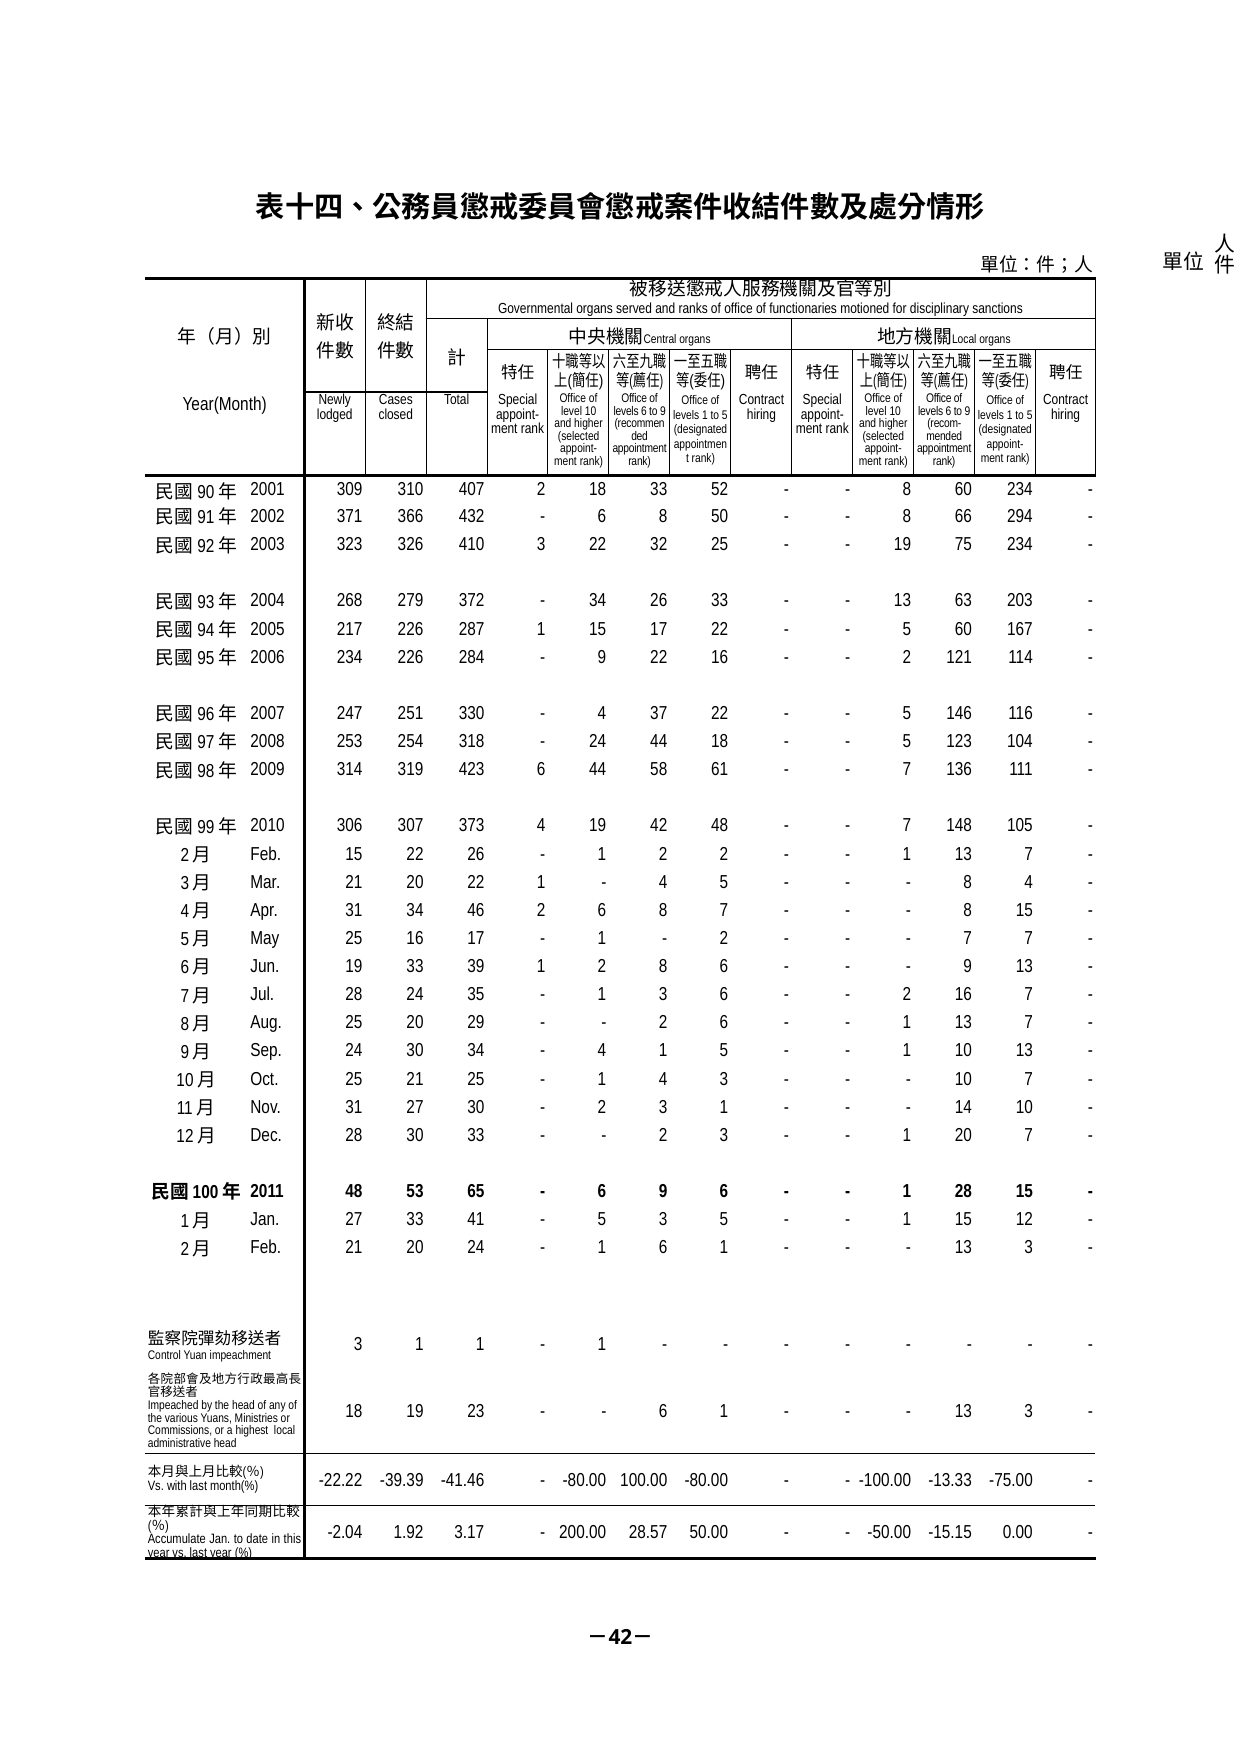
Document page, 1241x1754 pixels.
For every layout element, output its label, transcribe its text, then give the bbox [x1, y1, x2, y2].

table_cell 34 [365, 895, 426, 923]
table_cell 1 [487, 614, 548, 642]
table_cell 22 [426, 867, 487, 895]
table_cell Office of levels 6 to 9 (recom- mended appointment rank) [914, 391, 974, 473]
table_cell - [487, 924, 548, 952]
table_cell 7 [853, 811, 913, 839]
table_cell 1 [670, 1092, 731, 1120]
table_cell 5 [670, 1205, 731, 1233]
table_cell [1035, 670, 1096, 698]
table_cell [365, 558, 426, 586]
table_cell - [1035, 1369, 1096, 1453]
table_cell 16 [670, 642, 731, 670]
table_cell 65 [426, 1177, 487, 1205]
table_cell 18 [306, 1369, 365, 1453]
table_cell - [731, 1205, 792, 1233]
table_cell - [792, 924, 853, 952]
table_cell 22 [548, 530, 609, 558]
table_cell Contract hiring [731, 391, 791, 473]
table_cell 25 [670, 530, 731, 558]
table_cell 16 [914, 980, 974, 1008]
table_cell 1 [670, 1233, 731, 1261]
table_cell 4月 [145, 895, 247, 923]
table_cell 2 [670, 924, 731, 952]
table_cell [914, 558, 974, 586]
table_cell 39 [426, 952, 487, 980]
table_cell [487, 670, 548, 698]
table_cell 2 [609, 839, 670, 867]
table_cell 10 [914, 1064, 974, 1092]
table_cell - [487, 1036, 548, 1064]
table_cell 11月 [145, 1092, 247, 1120]
table_cell - [731, 1092, 792, 1120]
table_cell 33 [609, 477, 670, 502]
table_cell [247, 558, 303, 586]
table_cell - [487, 1369, 548, 1453]
table_cell [731, 1261, 792, 1289]
table_cell 13 [914, 1369, 974, 1453]
table_cell - [1035, 502, 1096, 530]
table_cell 226 [365, 642, 426, 670]
table_cell - [731, 1369, 792, 1453]
table_cell 12月 [145, 1120, 247, 1148]
table_cell Feb. [247, 1233, 303, 1261]
table_cell 8 [853, 502, 913, 530]
table_cell - [548, 1008, 609, 1036]
table_cell [914, 783, 974, 811]
text 單位： [1162, 245, 1212, 270]
table_cell -22.22 [306, 1454, 365, 1505]
table_cell - [548, 867, 609, 895]
table_cell [145, 1261, 247, 1289]
table_cell 24 [548, 727, 609, 755]
table_cell - [487, 1092, 548, 1120]
table_cell -41.46 [426, 1454, 487, 1505]
table_cell 309 [306, 477, 365, 502]
table_cell [306, 1261, 365, 1289]
table_cell - [792, 1092, 853, 1120]
table_cell [731, 1149, 792, 1177]
table_cell - [792, 642, 853, 670]
table_cell 18 [548, 477, 609, 502]
table_cell 287 [426, 614, 487, 642]
table_cell [548, 783, 609, 811]
table_cell 2 [487, 477, 548, 502]
table_cell 41 [426, 1205, 487, 1233]
table_cell 1月 [145, 1205, 247, 1233]
table_cell 20 [365, 1008, 426, 1036]
table_cell 19 [306, 952, 365, 980]
table_cell 1 [609, 1036, 670, 1064]
table_cell 58 [609, 755, 670, 783]
table_cell - [914, 1317, 974, 1369]
table_cell - [1035, 1092, 1096, 1120]
table_cell 326 [365, 530, 426, 558]
table_cell 75 [914, 530, 974, 558]
table_cell 民國 98年 [145, 755, 247, 783]
table_cell [914, 670, 974, 698]
table_cell - [853, 924, 913, 952]
table_cell 4 [548, 1036, 609, 1064]
table_cell 25 [306, 924, 365, 952]
table_cell 294 [975, 502, 1035, 530]
table_cell 19 [548, 811, 609, 839]
table_cell 特任 [488, 350, 547, 391]
table_cell 15 [975, 895, 1035, 923]
table_cell [670, 1149, 731, 1177]
table_cell 3 [670, 1064, 731, 1092]
table_cell Jan. [247, 1205, 303, 1233]
table_cell [975, 1261, 1035, 1289]
table_cell [247, 670, 303, 698]
table_cell 22 [609, 642, 670, 670]
table_cell 217 [306, 614, 365, 642]
table_cell - [853, 1369, 913, 1453]
table_cell - [853, 952, 913, 980]
table_cell [1035, 1149, 1096, 1177]
table_cell [247, 1289, 303, 1317]
table_cell - [1035, 1177, 1096, 1205]
table_cell 52 [670, 477, 731, 502]
table_cell [548, 1289, 609, 1317]
table_cell 2 [670, 839, 731, 867]
table_cell 13 [975, 952, 1035, 980]
table_cell - [731, 1008, 792, 1036]
table_cell 26 [426, 839, 487, 867]
table_cell [609, 558, 670, 586]
table_cell 123 [914, 727, 974, 755]
table_cell 48 [306, 1177, 365, 1205]
table_cell - [487, 1205, 548, 1233]
table_cell 50.00 [670, 1506, 731, 1557]
table_cell [548, 670, 609, 698]
table_cell [792, 1261, 853, 1289]
table_cell 268 [306, 586, 365, 614]
table_cell [670, 670, 731, 698]
table_cell 6 [548, 1177, 609, 1205]
table_cell [365, 1261, 426, 1289]
table_cell 24 [306, 1036, 365, 1064]
table_cell - [792, 952, 853, 980]
table_cell -15.15 [914, 1506, 974, 1557]
table_cell - [1035, 1036, 1096, 1064]
table_cell 民國 96年 [145, 699, 247, 727]
table_cell 5 [548, 1205, 609, 1233]
table_cell [306, 1289, 365, 1317]
table_cell 15 [975, 1177, 1035, 1205]
table_cell 60 [914, 614, 974, 642]
table_cell [487, 558, 548, 586]
table_cell [914, 1261, 974, 1289]
table_cell - [792, 614, 853, 642]
table_cell - [1035, 839, 1096, 867]
table_cell - [792, 755, 853, 783]
table_cell - [1035, 1317, 1096, 1369]
table_cell [792, 783, 853, 811]
table_cell [247, 1261, 303, 1289]
table_cell 民國 95年 [145, 642, 247, 670]
table_cell - [1035, 867, 1096, 895]
table_cell 3月 [145, 867, 247, 895]
table_cell Contract hiring [1036, 391, 1095, 473]
table_cell [853, 670, 913, 698]
table_cell - [487, 1506, 548, 1557]
table_cell 234 [975, 530, 1035, 558]
table_cell - [731, 1064, 792, 1092]
table_cell [914, 1289, 974, 1317]
table_cell 9 [609, 1177, 670, 1205]
table_cell Special appoint- ment rank [488, 391, 547, 473]
table_cell - [792, 1317, 853, 1369]
table_cell - [487, 586, 548, 614]
table_cell - [731, 502, 792, 530]
table_cell 254 [365, 727, 426, 755]
table_cell 28.57 [609, 1506, 670, 1557]
table_cell 25 [426, 1064, 487, 1092]
table_cell 民國 90年 [145, 477, 247, 502]
table_cell 2月 [145, 839, 247, 867]
table_cell - [1035, 642, 1096, 670]
table_cell 一至五職等(委任) [670, 350, 730, 391]
table_cell 63 [914, 586, 974, 614]
table_cell 2 [548, 952, 609, 980]
table_cell Total [427, 393, 487, 473]
table_cell 民國 99年 [145, 811, 247, 839]
table_cell - [487, 980, 548, 1008]
table_cell 9 [548, 642, 609, 670]
table_cell - [731, 1454, 792, 1505]
table_cell - [792, 1008, 853, 1036]
table_cell [247, 783, 303, 811]
table_cell 27 [306, 1205, 365, 1233]
table_cell 18 [670, 727, 731, 755]
table_cell - [792, 1036, 853, 1064]
table_cell 8 [609, 502, 670, 530]
table_cell [670, 783, 731, 811]
table_cell 20 [365, 1233, 426, 1261]
table_cell - [548, 1120, 609, 1148]
table_cell - [792, 586, 853, 614]
table_cell [853, 1261, 913, 1289]
table_cell [487, 1261, 548, 1289]
table_cell 9 [914, 952, 974, 980]
table_cell 民國 91年 [145, 502, 247, 530]
table_cell 25 [306, 1008, 365, 1036]
table_cell 3 [975, 1233, 1035, 1261]
table_cell 100.00 [609, 1454, 670, 1505]
table_cell - [487, 1177, 548, 1205]
table_cell [1035, 1289, 1096, 1317]
table_cell 10 [914, 1036, 974, 1064]
table_cell Mar. [247, 867, 303, 895]
table_cell 1 [365, 1317, 426, 1369]
table_cell - [792, 477, 853, 502]
table_cell - [792, 895, 853, 923]
table_cell 6 [548, 502, 609, 530]
table_cell [670, 558, 731, 586]
table_cell [487, 1289, 548, 1317]
table_cell 2002 [247, 502, 303, 530]
table_cell 13 [914, 839, 974, 867]
table_cell 61 [670, 755, 731, 783]
table_cell 373 [426, 811, 487, 839]
table_cell - [731, 811, 792, 839]
table_cell 各院部會及地方行政最高長官移送者 Impeached by the head of any of the various Yuans, Ministries or Commissions, or a highest local administrative head [145, 1369, 303, 1453]
table_cell [670, 1261, 731, 1289]
table_cell - [792, 1120, 853, 1148]
table_cell 28 [306, 1120, 365, 1148]
table_cell 2008 [247, 727, 303, 755]
table_cell [1035, 558, 1096, 586]
table_cell - [1035, 530, 1096, 558]
table_cell - [731, 952, 792, 980]
table_cell 5 [853, 699, 913, 727]
table_cell [670, 1289, 731, 1317]
table_cell Oct. [247, 1064, 303, 1092]
table_cell - [792, 1177, 853, 1205]
table_cell 2011 [247, 1177, 303, 1205]
table_cell - [853, 1092, 913, 1120]
table_cell 20 [914, 1120, 974, 1148]
table_cell 2004 [247, 586, 303, 614]
table_cell - [731, 839, 792, 867]
table_cell [853, 783, 913, 811]
table_cell [548, 1149, 609, 1177]
table_cell 33 [365, 1205, 426, 1233]
table_cell 4 [975, 867, 1035, 895]
table_cell 33 [670, 586, 731, 614]
table_cell 6 [609, 1369, 670, 1453]
table_cell 32 [609, 530, 670, 558]
table_cell Special appoint- ment rank [792, 391, 852, 473]
table_cell - [1035, 980, 1096, 1008]
table_cell - [853, 1233, 913, 1261]
table_cell 234 [306, 642, 365, 670]
table_cell 247 [306, 699, 365, 727]
table_cell [609, 783, 670, 811]
table_cell 21 [306, 1233, 365, 1261]
text 人件 [1212, 233, 1240, 276]
table_cell 5 [853, 614, 913, 642]
table_cell 3 [609, 1092, 670, 1120]
table_cell [975, 1149, 1035, 1177]
table_cell [145, 1289, 247, 1317]
table_cell 0.00 [975, 1506, 1035, 1557]
table_cell - [792, 980, 853, 1008]
table_cell Office of levels 1 to 5 (designated appointment rank) [670, 391, 730, 473]
table_cell [975, 670, 1035, 698]
table_cell - [731, 980, 792, 1008]
table_cell 1 [487, 952, 548, 980]
table_cell - [792, 839, 853, 867]
table_cell [487, 783, 548, 811]
table_cell Office of level 10 and higher (selected appoint- ment rank) [548, 391, 608, 473]
table_cell 7 [975, 924, 1035, 952]
table_cell [426, 1261, 487, 1289]
table_cell 7 [670, 895, 731, 923]
table_cell 66 [914, 502, 974, 530]
table_cell 136 [914, 755, 974, 783]
table_cell [145, 558, 247, 586]
table_cell [426, 670, 487, 698]
table_cell 1 [853, 839, 913, 867]
table_cell 4 [609, 1064, 670, 1092]
table_header 終結件數 [366, 280, 426, 391]
table_cell - [731, 727, 792, 755]
table_cell [609, 670, 670, 698]
table_cell 8 [609, 952, 670, 980]
table_cell 7 [975, 1120, 1035, 1148]
table_cell [792, 1149, 853, 1177]
table_cell 2005 [247, 614, 303, 642]
table_cell Office of levels 1 to 5 (designated appoint- ment rank) [975, 391, 1035, 473]
table_cell - [548, 1369, 609, 1453]
table_cell 319 [365, 755, 426, 783]
table_cell -50.00 [853, 1506, 913, 1557]
table_cell [306, 670, 365, 698]
table_cell 1 [853, 1036, 913, 1064]
table_cell 2 [609, 1120, 670, 1148]
table_cell 6 [487, 755, 548, 783]
table_cell -75.00 [975, 1454, 1035, 1505]
table_cell - [853, 867, 913, 895]
table_cell 371 [306, 502, 365, 530]
table_cell 50 [670, 502, 731, 530]
table_cell 24 [365, 980, 426, 1008]
table_cell 200.00 [548, 1506, 609, 1557]
table_cell 6 [670, 1177, 731, 1205]
table_cell 48 [670, 811, 731, 839]
table_cell - [1035, 727, 1096, 755]
table_cell 15 [914, 1205, 974, 1233]
table_cell Feb. [247, 839, 303, 867]
table_cell 31 [306, 895, 365, 923]
table_cell 1 [426, 1317, 487, 1369]
table_cell 44 [609, 727, 670, 755]
table_cell 21 [365, 1064, 426, 1092]
table_cell 306 [306, 811, 365, 839]
table_cell [1035, 783, 1096, 811]
table_cell [731, 670, 792, 698]
table_cell 7 [975, 980, 1035, 1008]
table_cell 35 [426, 980, 487, 1008]
table_cell 16 [365, 924, 426, 952]
table_cell - [1035, 1120, 1096, 1148]
table_cell 5 [670, 1036, 731, 1064]
table_cell 9月 [145, 1036, 247, 1064]
table_cell 6 [670, 1008, 731, 1036]
table_cell Jun. [247, 952, 303, 980]
table_cell 31 [306, 1092, 365, 1120]
table_cell 本年累計與上年同期比較(％) Accumulate Jan. to date in this year vs. last year (%) [145, 1506, 303, 1557]
table_cell 33 [426, 1120, 487, 1148]
table_cell 251 [365, 699, 426, 727]
table_cell Cases closed [366, 393, 426, 473]
table_cell 7 [853, 755, 913, 783]
table_cell - [487, 1454, 548, 1505]
table_cell - [731, 1036, 792, 1064]
table_cell -100.00 [853, 1454, 913, 1505]
table_cell 284 [426, 642, 487, 670]
table_cell Office of level 10 and higher (selected appoint- ment rank) [853, 391, 913, 473]
table_cell 24 [426, 1233, 487, 1261]
table_cell [975, 558, 1035, 586]
table_cell 30 [365, 1036, 426, 1064]
table_cell 4 [548, 699, 609, 727]
table_cell 314 [306, 755, 365, 783]
table_cell - [792, 1506, 853, 1557]
table_cell - [487, 1233, 548, 1261]
table_cell [731, 1289, 792, 1317]
table_cell 8 [609, 895, 670, 923]
table_cell [365, 1149, 426, 1177]
table_cell 1 [853, 1177, 913, 1205]
table_cell 5月 [145, 924, 247, 952]
table_cell [426, 1149, 487, 1177]
table_cell 13 [914, 1233, 974, 1261]
text 單位：件；人 [148, 249, 1092, 277]
table_cell 1 [548, 1317, 609, 1369]
table_cell 6月 [145, 952, 247, 980]
table_cell - [487, 502, 548, 530]
table_cell 計 [427, 319, 487, 391]
table_cell [306, 1149, 365, 1177]
table_cell 7 [975, 1008, 1035, 1036]
table_cell 226 [365, 614, 426, 642]
table_cell 37 [609, 699, 670, 727]
table_cell - [1035, 924, 1096, 952]
table_cell 15 [548, 614, 609, 642]
table_cell [609, 1149, 670, 1177]
table_cell 民國 92年 [145, 530, 247, 558]
table_cell 28 [914, 1177, 974, 1205]
table_cell 372 [426, 586, 487, 614]
table_cell 民國 97年 [145, 727, 247, 755]
table_cell 10月 [145, 1064, 247, 1092]
table_cell 279 [365, 586, 426, 614]
table_cell -2.04 [306, 1506, 365, 1557]
table_cell - [792, 1454, 853, 1505]
table_cell 1 [548, 1233, 609, 1261]
table_cell 114 [975, 642, 1035, 670]
table_cell 2 [487, 895, 548, 923]
table_cell - [1035, 811, 1096, 839]
table_cell 34 [548, 586, 609, 614]
table_cell [609, 1261, 670, 1289]
table_cell 8 [914, 895, 974, 923]
table_cell 本月與上月比較(％) Vs. with last month(%) [145, 1454, 303, 1505]
table_cell - [792, 530, 853, 558]
table_cell Year(Month) [145, 391, 303, 473]
table_cell - [731, 699, 792, 727]
table_cell 2010 [247, 811, 303, 839]
table_cell 22 [670, 699, 731, 727]
table_cell 53 [365, 1177, 426, 1205]
table_cell 330 [426, 699, 487, 727]
table_cell - [1035, 699, 1096, 727]
table_cell [792, 558, 853, 586]
table_header 年（月）別 [145, 280, 303, 391]
table_cell - [487, 1064, 548, 1092]
table_cell - [731, 1233, 792, 1261]
table_cell - [1035, 895, 1096, 923]
table_cell - [731, 867, 792, 895]
table_cell [365, 670, 426, 698]
table_cell 28 [306, 980, 365, 1008]
table_cell 25 [306, 1064, 365, 1092]
table_cell - [853, 1064, 913, 1092]
table_cell 1 [548, 980, 609, 1008]
table_cell 1 [548, 924, 609, 952]
table_cell - [1035, 477, 1096, 502]
table_cell - [487, 839, 548, 867]
table_cell 14 [914, 1092, 974, 1120]
table_cell 一至五職等(委任) [975, 350, 1035, 391]
table_cell - [731, 530, 792, 558]
table_cell 13 [975, 1036, 1035, 1064]
table_cell 30 [365, 1120, 426, 1148]
table_cell 6 [548, 895, 609, 923]
table_cell 7月 [145, 980, 247, 1008]
table_cell 7 [975, 839, 1035, 867]
table_cell [975, 783, 1035, 811]
table_cell [487, 1149, 548, 1177]
table_cell - [731, 924, 792, 952]
table_cell - [731, 895, 792, 923]
table_cell [548, 558, 609, 586]
table_cell 20 [365, 867, 426, 895]
table_cell 六至九職等(薦任) [914, 350, 974, 391]
table_cell 410 [426, 530, 487, 558]
table_cell 116 [975, 699, 1035, 727]
table_cell - [792, 811, 853, 839]
table_cell 1 [853, 1120, 913, 1148]
table_cell 33 [365, 952, 426, 980]
table_cell 4 [487, 811, 548, 839]
table_cell 366 [365, 502, 426, 530]
table_cell 2 [609, 1008, 670, 1036]
table_cell [306, 558, 365, 586]
table_cell - [487, 642, 548, 670]
table_cell - [609, 1317, 670, 1369]
table_cell 聘任 [1036, 350, 1095, 391]
table_cell [609, 1289, 670, 1317]
table_cell May [247, 924, 303, 952]
table_header 被移送懲戒人服務機關及官等別 Governmental organs served and ranks of office of functionaries motioned for disciplinary sanctions [427, 280, 1095, 318]
table_cell 3 [609, 1205, 670, 1233]
table_cell 2006 [247, 642, 303, 670]
table_cell Apr. [247, 895, 303, 923]
table_cell 監察院彈劾移送者 Control Yuan impeachment [145, 1317, 303, 1369]
table_cell 146 [914, 699, 974, 727]
table_cell 3 [609, 980, 670, 1008]
table_cell 5 [853, 727, 913, 755]
table_cell - [731, 586, 792, 614]
table_cell - [731, 477, 792, 502]
table_cell [426, 783, 487, 811]
table_cell 30 [426, 1092, 487, 1120]
table_cell 23 [426, 1369, 487, 1453]
table_cell 323 [306, 530, 365, 558]
table_cell 3 [487, 530, 548, 558]
table_cell [792, 670, 853, 698]
table_cell - [487, 727, 548, 755]
table_cell [1035, 1261, 1096, 1289]
table_cell 7 [975, 1064, 1035, 1092]
table_cell [426, 558, 487, 586]
table_cell 46 [426, 895, 487, 923]
table_cell 六至九職等(薦任) [609, 350, 669, 391]
table_cell [145, 1149, 247, 1177]
table_cell 15 [306, 839, 365, 867]
table_cell - [1035, 755, 1096, 783]
table_cell - [975, 1317, 1035, 1369]
table_cell 2001 [247, 477, 303, 502]
table_cell 10 [975, 1092, 1035, 1120]
table_cell -39.39 [365, 1454, 426, 1505]
table_cell - [731, 1177, 792, 1205]
table_cell 42 [609, 811, 670, 839]
table_cell [975, 1289, 1035, 1317]
table_cell 2003 [247, 530, 303, 558]
table_cell -13.33 [914, 1454, 974, 1505]
table_cell 318 [426, 727, 487, 755]
table_cell 1 [853, 1205, 913, 1233]
table_cell -80.00 [548, 1454, 609, 1505]
table_cell Dec. [247, 1120, 303, 1148]
table_cell 6 [670, 980, 731, 1008]
table_cell [853, 1289, 913, 1317]
table_cell 27 [365, 1092, 426, 1120]
table_cell 22 [365, 839, 426, 867]
table_cell 3 [670, 1120, 731, 1148]
table_cell 60 [914, 477, 974, 502]
table_cell 104 [975, 727, 1035, 755]
table_cell 111 [975, 755, 1035, 783]
table_cell 17 [426, 924, 487, 952]
table_cell - [1035, 1453, 1096, 1505]
table_cell 253 [306, 727, 365, 755]
table_cell - [1035, 586, 1096, 614]
table_cell - [1035, 952, 1096, 980]
table_cell - [731, 1506, 792, 1557]
table_cell 5 [670, 867, 731, 895]
text 表十四、公務員懲戒委員會懲戒案件收結件數及處分情形 [148, 183, 1092, 225]
table_cell - [1035, 1064, 1096, 1092]
table_cell 4 [609, 867, 670, 895]
table_cell 105 [975, 811, 1035, 839]
table_cell 407 [426, 477, 487, 502]
table_cell Aug. [247, 1008, 303, 1036]
table_cell 234 [975, 477, 1035, 502]
table_cell 3 [975, 1369, 1035, 1453]
table_cell - [792, 1064, 853, 1092]
table_cell - [731, 614, 792, 642]
table_cell 44 [548, 755, 609, 783]
table_cell 34 [426, 1036, 487, 1064]
table_cell 19 [853, 530, 913, 558]
table_cell 民國 93年 [145, 586, 247, 614]
table_cell 2 [853, 642, 913, 670]
table_cell Jul. [247, 980, 303, 1008]
table_cell 19 [365, 1369, 426, 1453]
table_cell Nov. [247, 1092, 303, 1120]
table_cell [548, 1261, 609, 1289]
table_cell 8 [914, 867, 974, 895]
table_cell - [609, 924, 670, 952]
table_cell - [792, 1369, 853, 1453]
table_cell 十職等以上(簡任) [548, 350, 608, 391]
table_cell - [853, 895, 913, 923]
table_cell [853, 558, 913, 586]
table_cell [365, 1289, 426, 1317]
table_cell 民國 94年 [145, 614, 247, 642]
table_cell 423 [426, 755, 487, 783]
table_cell - [792, 727, 853, 755]
table_cell 22 [670, 614, 731, 642]
table_cell 6 [609, 1233, 670, 1261]
table_cell 432 [426, 502, 487, 530]
table_cell 民國100年 [145, 1177, 247, 1205]
table_cell 2007 [247, 699, 303, 727]
table_cell 2 [853, 980, 913, 1008]
table_cell 1 [548, 1064, 609, 1092]
table_cell - [487, 1008, 548, 1036]
table_cell 1 [487, 867, 548, 895]
table_cell [247, 1149, 303, 1177]
table_cell - [731, 1317, 792, 1369]
table_cell - [1035, 1008, 1096, 1036]
table_cell - [731, 755, 792, 783]
text [1162, 270, 1240, 277]
table_cell 21 [306, 867, 365, 895]
table_cell 1 [853, 1008, 913, 1036]
table_cell 特任 [792, 350, 852, 391]
table_cell [145, 783, 247, 811]
table_cell 26 [609, 586, 670, 614]
table_cell [731, 558, 792, 586]
table_cell - [1035, 1205, 1096, 1233]
table_cell [853, 1149, 913, 1177]
table_cell 13 [914, 1008, 974, 1036]
table_cell 203 [975, 586, 1035, 614]
table_cell 121 [914, 642, 974, 670]
table_cell 307 [365, 811, 426, 839]
table_cell 12 [975, 1205, 1035, 1233]
table_cell -80.00 [670, 1454, 731, 1505]
table_cell 310 [365, 477, 426, 502]
table_cell [145, 670, 247, 698]
table_cell 1 [670, 1369, 731, 1453]
table_cell - [792, 867, 853, 895]
table_cell 2009 [247, 755, 303, 783]
table_header 新收件數 [306, 280, 365, 391]
table_cell 中央機關Central organs [488, 319, 791, 349]
table_cell 聘任 [731, 350, 791, 391]
table_cell 13 [853, 586, 913, 614]
table_cell 2 [548, 1092, 609, 1120]
table_cell 7 [914, 924, 974, 952]
table_cell [365, 783, 426, 811]
table_cell [731, 783, 792, 811]
table_cell 8月 [145, 1008, 247, 1036]
table_cell - [1035, 1505, 1096, 1557]
table_cell - [792, 1233, 853, 1261]
table_cell 8 [853, 477, 913, 502]
table_cell 1.92 [365, 1506, 426, 1557]
table_cell Office of levels 6 to 9 (recommended appointment rank) [609, 391, 669, 473]
table_cell 地方機關Local organs [792, 319, 1095, 349]
table_cell 6 [670, 952, 731, 980]
table_cell - [487, 1317, 548, 1369]
table_cell - [731, 1120, 792, 1148]
table_cell 29 [426, 1008, 487, 1036]
table_cell - [1035, 614, 1096, 642]
table_cell - [487, 699, 548, 727]
table_cell 167 [975, 614, 1035, 642]
table_cell [306, 783, 365, 811]
table_cell - [792, 1205, 853, 1233]
table_cell [914, 1149, 974, 1177]
table_cell Newly lodged [306, 393, 365, 473]
table_cell - [792, 502, 853, 530]
table_cell 17 [609, 614, 670, 642]
table_cell - [487, 1120, 548, 1148]
table_cell Sep. [247, 1036, 303, 1064]
table_cell 3 [306, 1317, 365, 1369]
table_cell [792, 1289, 853, 1317]
table_cell [426, 1289, 487, 1317]
table_cell 2月 [145, 1233, 247, 1261]
table_cell 1 [548, 839, 609, 867]
table_cell 十職等以上(簡任) [853, 350, 913, 391]
table_cell - [1035, 1233, 1096, 1261]
table_cell 148 [914, 811, 974, 839]
table_cell 3.17 [426, 1506, 487, 1557]
table_cell - [792, 699, 853, 727]
table_cell - [670, 1317, 731, 1369]
table_cell - [853, 1317, 913, 1369]
table_cell - [731, 642, 792, 670]
